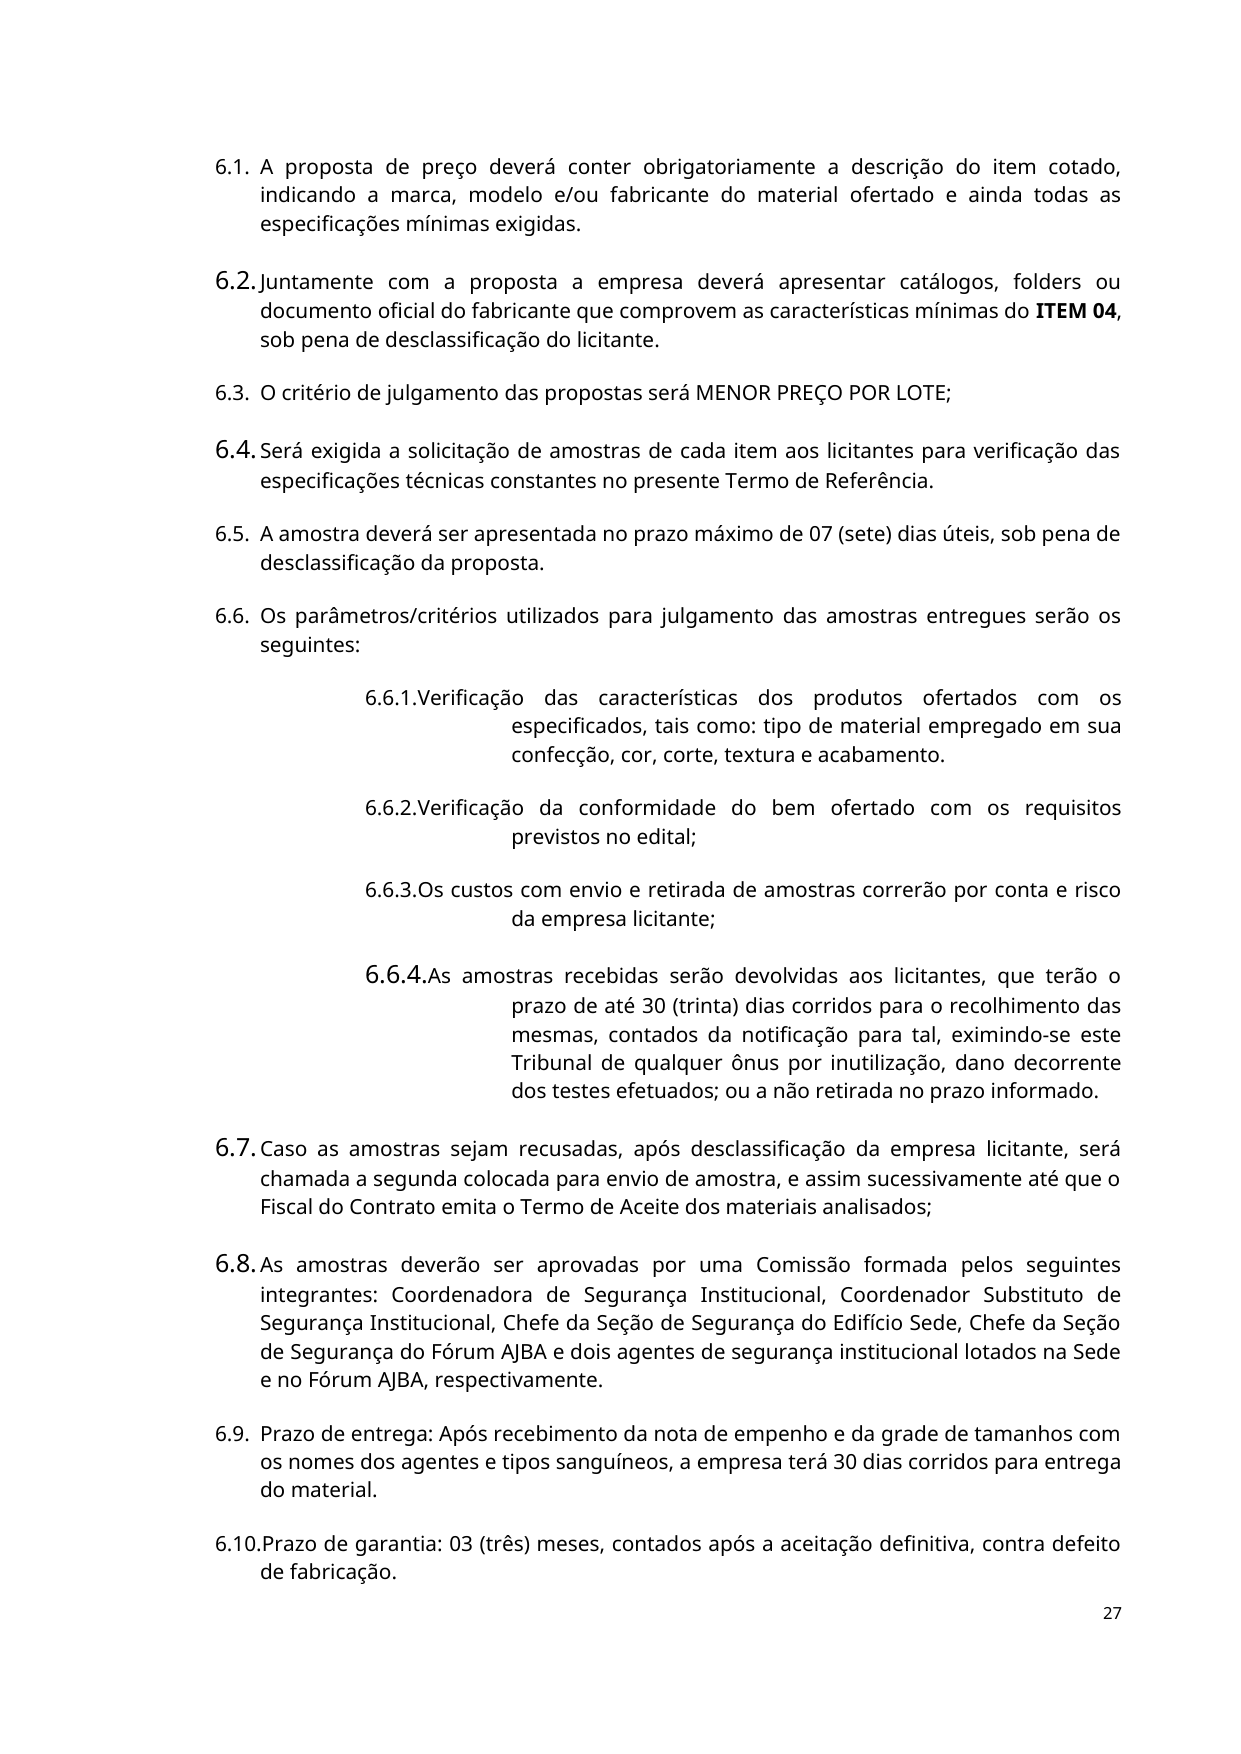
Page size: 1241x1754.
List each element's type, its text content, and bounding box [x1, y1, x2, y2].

list Os custos com envio e retirada de amostras correrão por conta e risco da empresa licitante; [365, 875, 1122, 932]
list Caso as amostras sejam recusadas, após desclassificação da empresa licitante, será chamada a segunda colocada para envio de amostra, e assim sucessivamente até que o Fiscal do Contrato emita o Termo de Aceite dos materiais analisados; [215, 1130, 1122, 1221]
list Os parâmetros/critérios utilizados para julgamento das amostras entregues serão os seguintes: [215, 601, 1122, 658]
list Verificação das características dos produtos ofertados com os especificados, tais como: tipo de material empregado em sua confecção, cor, corte, textura e acabamento. [365, 683, 1122, 768]
list Prazo de entrega: Após recebimento da nota de empenho e da grade de tamanhos com os nomes dos agentes e tipos sanguíneos, a empresa terá 30 dias corridos para entrega do material. [215, 1419, 1122, 1504]
list Juntamente com a proposta a empresa deverá apresentar catálogos, folders ou documento oficial do fabricante que comprovem as características mínimas do ITEM 04, sob pena de desclassificação do licitante. [215, 262, 1122, 353]
list Será exigida a solicitação de amostras de cada item aos licitantes para verificação das especificações técnicas constantes no presente Termo de Referência. [215, 432, 1122, 494]
list A proposta de preço deverá conter obrigatoriamente a descrição do item cotado, indicando a marca, modelo e/ou fabricante do material ofertado e ainda todas as especificações mínimas exigidas. [215, 152, 1122, 237]
list Verificação da conformidade do bem ofertado com os requisitos previstos no edital; [365, 793, 1122, 850]
list Prazo de garantia: 03 (três) meses, contados após a aceitação definitiva, contra defeito de fabricação. [215, 1529, 1122, 1586]
list As amostras recebidas serão devolvidas aos licitantes, que terão o prazo de até 30 (trinta) dias corridos para o recolhimento das mesmas, contados da notificação para tal, eximindo-se este Tribunal de qualquer ônus por inutilização, dano decorrente dos testes efetuados; ou a não retirada no prazo informado. [365, 957, 1122, 1105]
list A amostra deverá ser apresentada no prazo máximo de 07 (sete) dias úteis, sob pena de desclassificação da proposta. [215, 519, 1122, 576]
list O critério de julgamento das propostas será MENOR PREÇO POR LOTE; [215, 378, 1122, 407]
list As amostras deverão ser aprovadas por uma Comissão formada pelos seguintes integrantes: Coordenadora de Segurança Institucional, Coordenador Substituto de Segurança Institucional, Chefe da Seção de Segurança do Edifício Sede, Chefe da Seção de Segurança do Fórum AJBA e dois agentes de segurança institucional lotados na Sede e no Fórum AJBA, respectivamente. [215, 1246, 1122, 1394]
